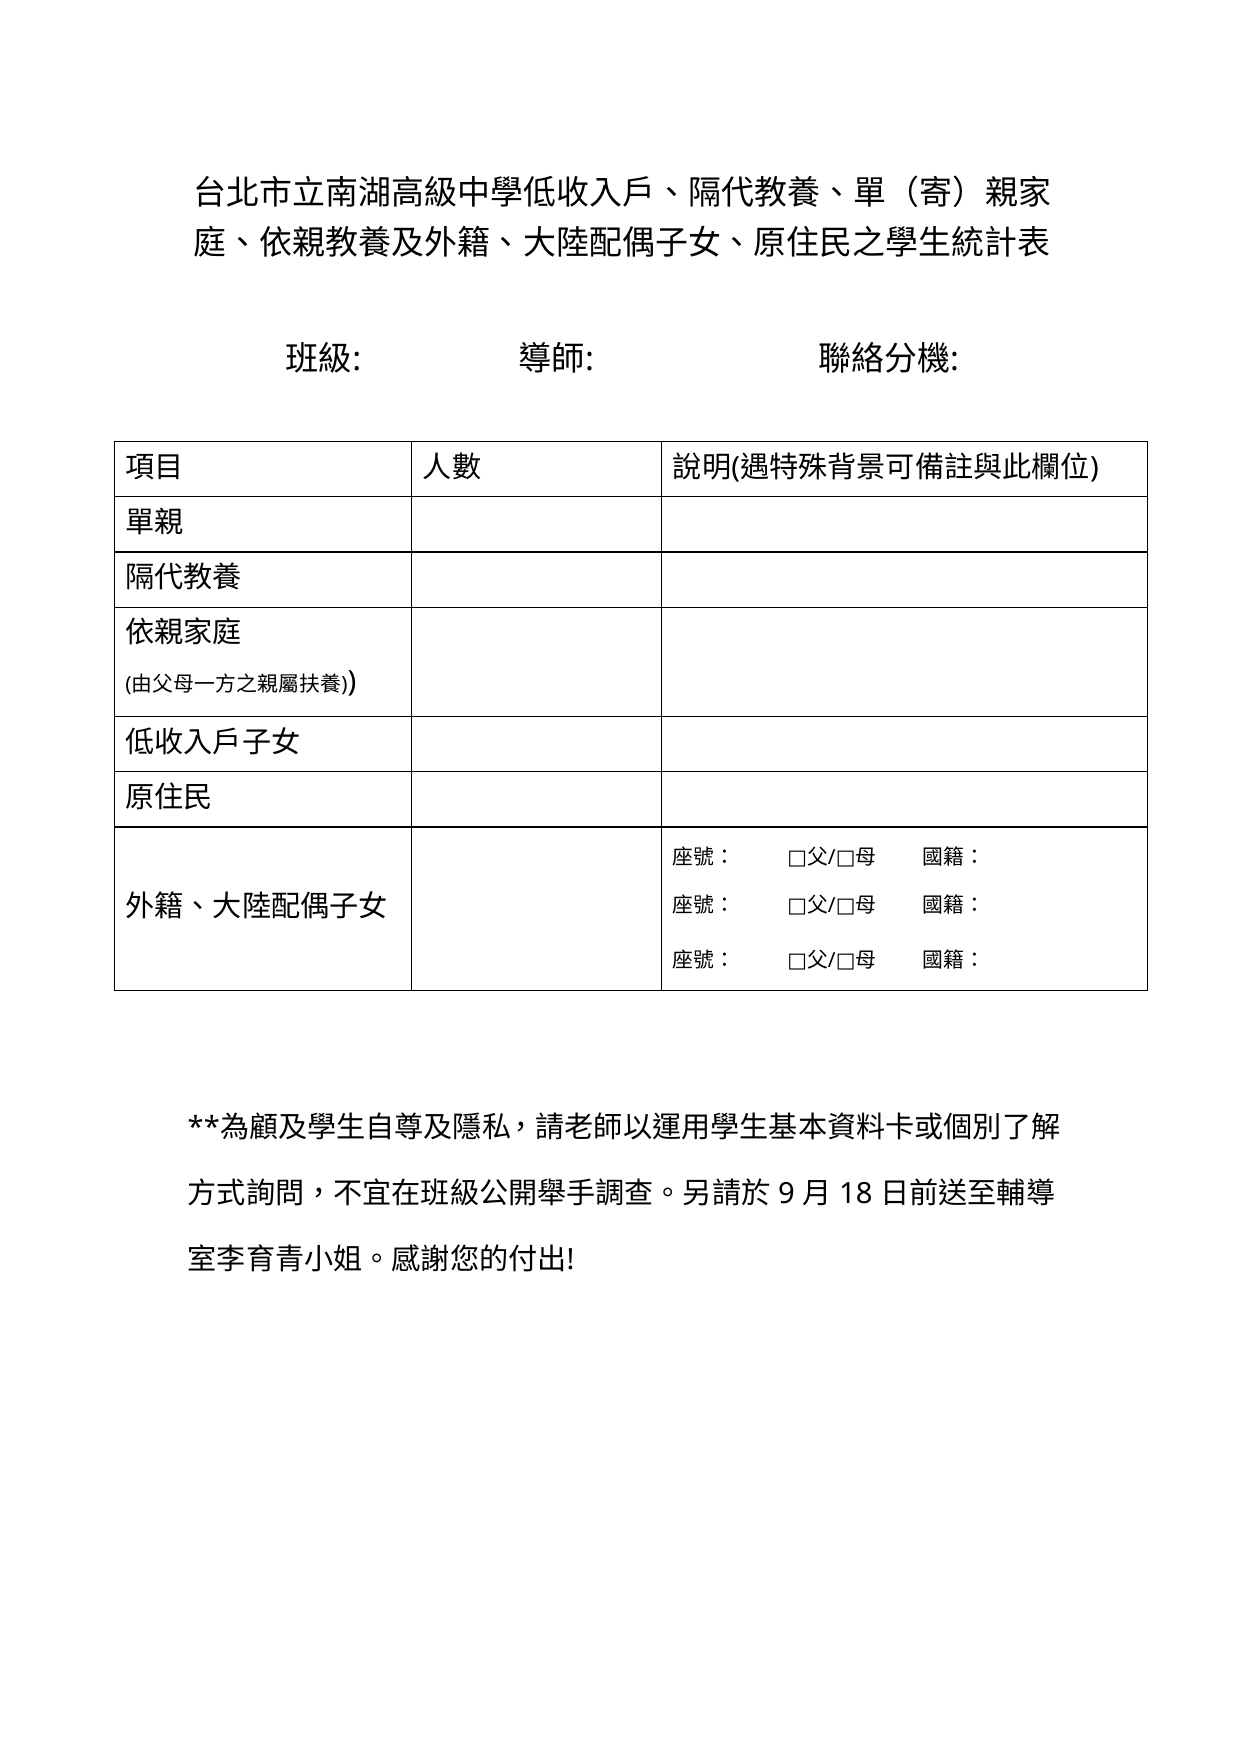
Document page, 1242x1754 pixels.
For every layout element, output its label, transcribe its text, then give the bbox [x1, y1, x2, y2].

table_cell [662, 608, 1147, 716]
table_cell [412, 608, 661, 716]
table_cell 原住民 [115, 772, 411, 826]
table_cell [662, 772, 1147, 826]
table_cell 依親家庭 (由父母一方之親屬扶養)) [115, 608, 411, 716]
text 台北市立南湖高級中學低收入戶、隔代教養、單（寄）親家 庭、依親教養及外籍、大陸配偶子女、原住民之學生統計表 [184, 165, 1060, 264]
table_cell [412, 497, 661, 551]
text 方式詢問，不宜在班級公開舉手調查。另請於 9 月 18 日前送至輔導 室李育青小姐。感謝您的付出! [187, 1173, 1058, 1278]
table_cell 隔代教養 [115, 553, 411, 607]
table_cell [662, 497, 1147, 551]
table_header 人數 [412, 442, 661, 496]
table_header 說明(遇特殊背景可備註與此欄位) [662, 442, 1147, 496]
table_cell 外籍、大陸配偶子女 [115, 828, 411, 990]
table_cell 座號： □父/□母 國籍： 座號： □父/□母 國籍： 座號： □父/□母 國籍： [662, 828, 1147, 990]
table_cell [412, 717, 661, 771]
table_cell [412, 828, 661, 990]
table_cell [662, 717, 1147, 771]
table_cell 低收入戶子女 [115, 717, 411, 771]
table_header 項目 [115, 442, 411, 496]
table_cell 單親 [115, 497, 411, 551]
table_cell [662, 553, 1147, 607]
table_cell [412, 772, 661, 826]
text 班級: 導師: 聯絡分機: [273, 334, 970, 380]
text **為顧及學生自尊及隱私，請老師以運用學生基本資料卡或個別了解 [187, 1107, 1139, 1143]
table_cell [412, 553, 661, 607]
